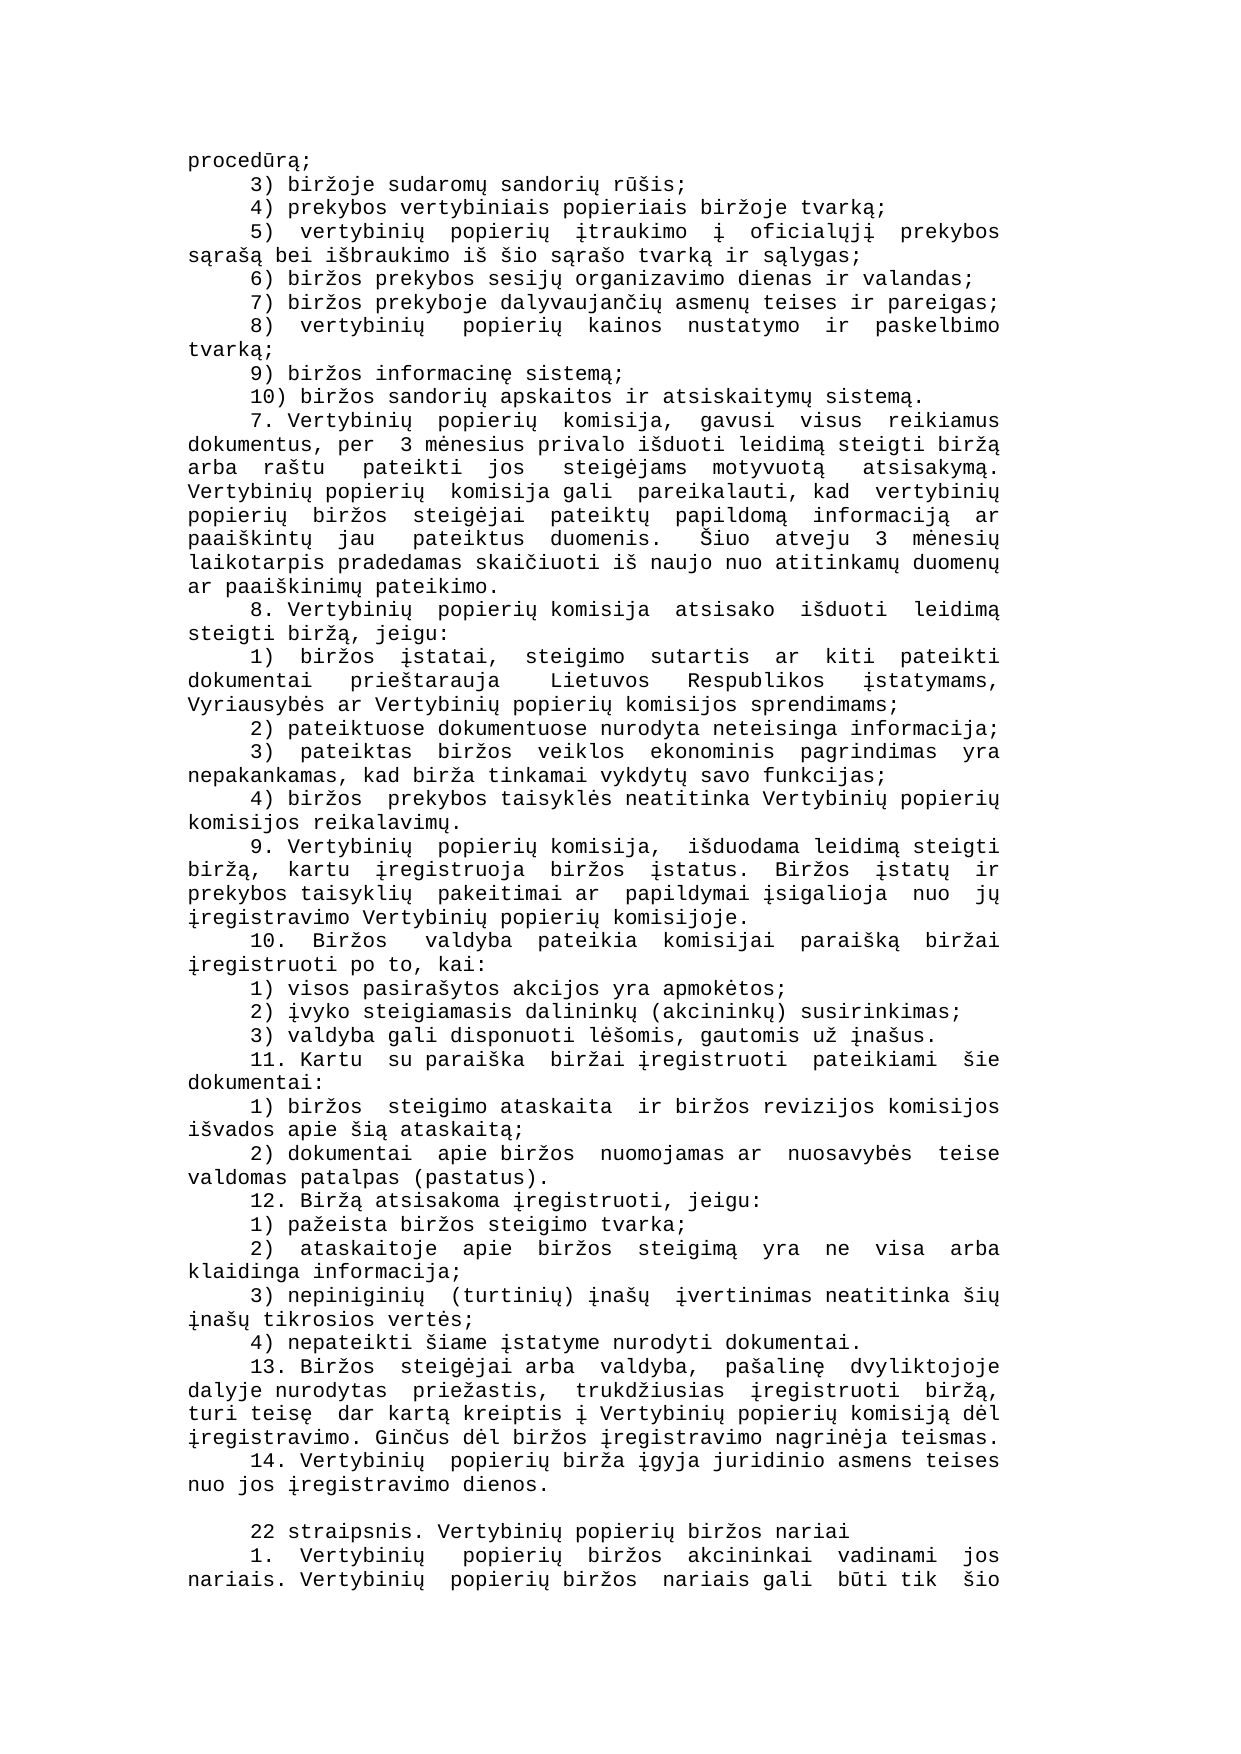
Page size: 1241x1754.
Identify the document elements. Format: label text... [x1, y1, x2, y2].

text 12. Biržą atsisakoma įregistruoti, jeigu: [187, 1190, 1053, 1214]
text išvados apie šią ataskaitą; [187, 1119, 1053, 1143]
text popierių biržos steigėjai pateiktų papildomą informaciją ar [187, 505, 1053, 528]
text Vertybinių popierių komisija gali pareikalauti, kad vertybinių [187, 481, 1053, 505]
text 1) pažeista biržos steigimo tvarka; [187, 1214, 1053, 1238]
text 4) biržos prekybos taisyklės neatitinka Vertybinių popierių [187, 788, 1053, 812]
text 1) biržos įstatai, steigimo sutartis ar kiti pateikti [187, 647, 1053, 670]
text biržą, kartu įregistruoja biržos įstatus. Biržos įstatų ir [187, 859, 1053, 883]
text 11. Kartu su paraiška biržai įregistruoti pateikiami šie [187, 1048, 1053, 1072]
text 8. Vertybinių popierių komisija atsisako išduoti leidimą [187, 599, 1053, 623]
text dokumentus, per 3 mėnesius privalo išduoti leidimą steigti biržą [187, 434, 1053, 457]
text arba raštu pateikti jos steigėjams motyvuotą atsisakymą. [187, 457, 1053, 481]
text 9. Vertybinių popierių komisija, išduodama leidimą steigti [187, 836, 1053, 859]
text nepakankamas, kad birža tinkamai vykdytų savo funkcijas; [187, 765, 1053, 788]
text paaiškintų jau pateiktus duomenis. Šiuo atveju 3 mėnesių [187, 528, 1053, 552]
text dokumentai: [187, 1072, 1053, 1096]
text 14. Vertybinių popierių birža įgyja juridinio asmens teises [187, 1451, 1053, 1474]
text dalyje nurodytas priežastis, trukdžiusias įregistruoti biržą, [187, 1379, 1053, 1403]
text 9) biržos informacinę sistemą; [187, 363, 1053, 386]
text 1. Vertybinių popierių biržos akcininkai vadinami jos [187, 1545, 1053, 1569]
text 2) pateiktuose dokumentuose nurodyta neteisinga informacija; [187, 717, 1053, 741]
text turi teisę dar kartą kreiptis į Vertybinių popierių komisiją dėl [187, 1403, 1053, 1427]
text ar paaiškinimų pateikimo. [187, 576, 1053, 599]
text Vyriausybės ar Vertybinių popierių komisijos sprendimams; [187, 694, 1053, 717]
text 10) biržos sandorių apskaitos ir atsiskaitymų sistemą. [187, 386, 1053, 410]
text laikotarpis pradedamas skaičiuoti iš naujo nuo atitinkamų duomenų [187, 552, 1053, 576]
text procedūrą; [187, 150, 1053, 174]
text klaidinga informacija; [187, 1261, 1053, 1285]
text 2) įvyko steigiamasis dalininkų (akcininkų) susirinkimas; [187, 1001, 1053, 1025]
text įregistruoti po to, kai: [187, 954, 1053, 978]
text komisijos reikalavimų. [187, 812, 1053, 836]
text įregistravimo Vertybinių popierių komisijoje. [187, 907, 1053, 930]
text valdomas patalpas (pastatus). [187, 1167, 1053, 1190]
text 6) biržos prekybos sesijų organizavimo dienas ir valandas; [187, 268, 1053, 292]
text sąrašą bei išbraukimo iš šio sąrašo tvarką ir sąlygas; [187, 244, 1053, 268]
text įnašų tikrosios vertės; [187, 1309, 1053, 1332]
text 22 straipsnis. Vertybinių popierių biržos nariai [187, 1521, 1053, 1545]
text 2) ataskaitoje apie biržos steigimą yra ne visa arba [187, 1238, 1053, 1261]
text 7. Vertybinių popierių komisija, gavusi visus reikiamus [187, 410, 1053, 434]
text įregistravimo. Ginčus dėl biržos įregistravimo nagrinėja teismas. [187, 1427, 1053, 1451]
text nariais. Vertybinių popierių biržos nariais gali būti tik šio [187, 1569, 1053, 1592]
text 2) dokumentai apie biržos nuomojamas ar nuosavybės teise [187, 1143, 1053, 1167]
text 3) valdyba gali disponuoti lėšomis, gautomis už įnašus. [187, 1025, 1053, 1048]
text nuo jos įregistravimo dienos. [187, 1474, 1053, 1498]
text 8) vertybinių popierių kainos nustatymo ir paskelbimo [187, 316, 1053, 339]
text 13. Biržos steigėjai arba valdyba, pašalinę dvyliktojoje [187, 1356, 1053, 1379]
text tvarką; [187, 339, 1053, 363]
text dokumentai prieštarauja Lietuvos Respublikos įstatymams, [187, 670, 1053, 694]
text 4) prekybos vertybiniais popieriais biržoje tvarką; [187, 197, 1053, 221]
text 7) biržos prekyboje dalyvaujančių asmenų teises ir pareigas; [187, 292, 1053, 316]
text 10. Biržos valdyba pateikia komisijai paraišką biržai [187, 930, 1053, 954]
text steigti biržą, jeigu: [187, 623, 1053, 647]
text 5) vertybinių popierių įtraukimo į oficialųjį prekybos [187, 221, 1053, 244]
text prekybos taisyklių pakeitimai ar papildymai įsigalioja nuo jų [187, 883, 1053, 907]
text 3) nepiniginių (turtinių) įnašų įvertinimas neatitinka šių [187, 1285, 1053, 1309]
text 4) nepateikti šiame įstatyme nurodyti dokumentai. [187, 1332, 1053, 1356]
text 3) biržoje sudaromų sandorių rūšis; [187, 174, 1053, 197]
text 1) biržos steigimo ataskaita ir biržos revizijos komisijos [187, 1096, 1053, 1119]
text 3) pateiktas biržos veiklos ekonominis pagrindimas yra [187, 741, 1053, 765]
text 1) visos pasirašytos akcijos yra apmokėtos; [187, 978, 1053, 1001]
